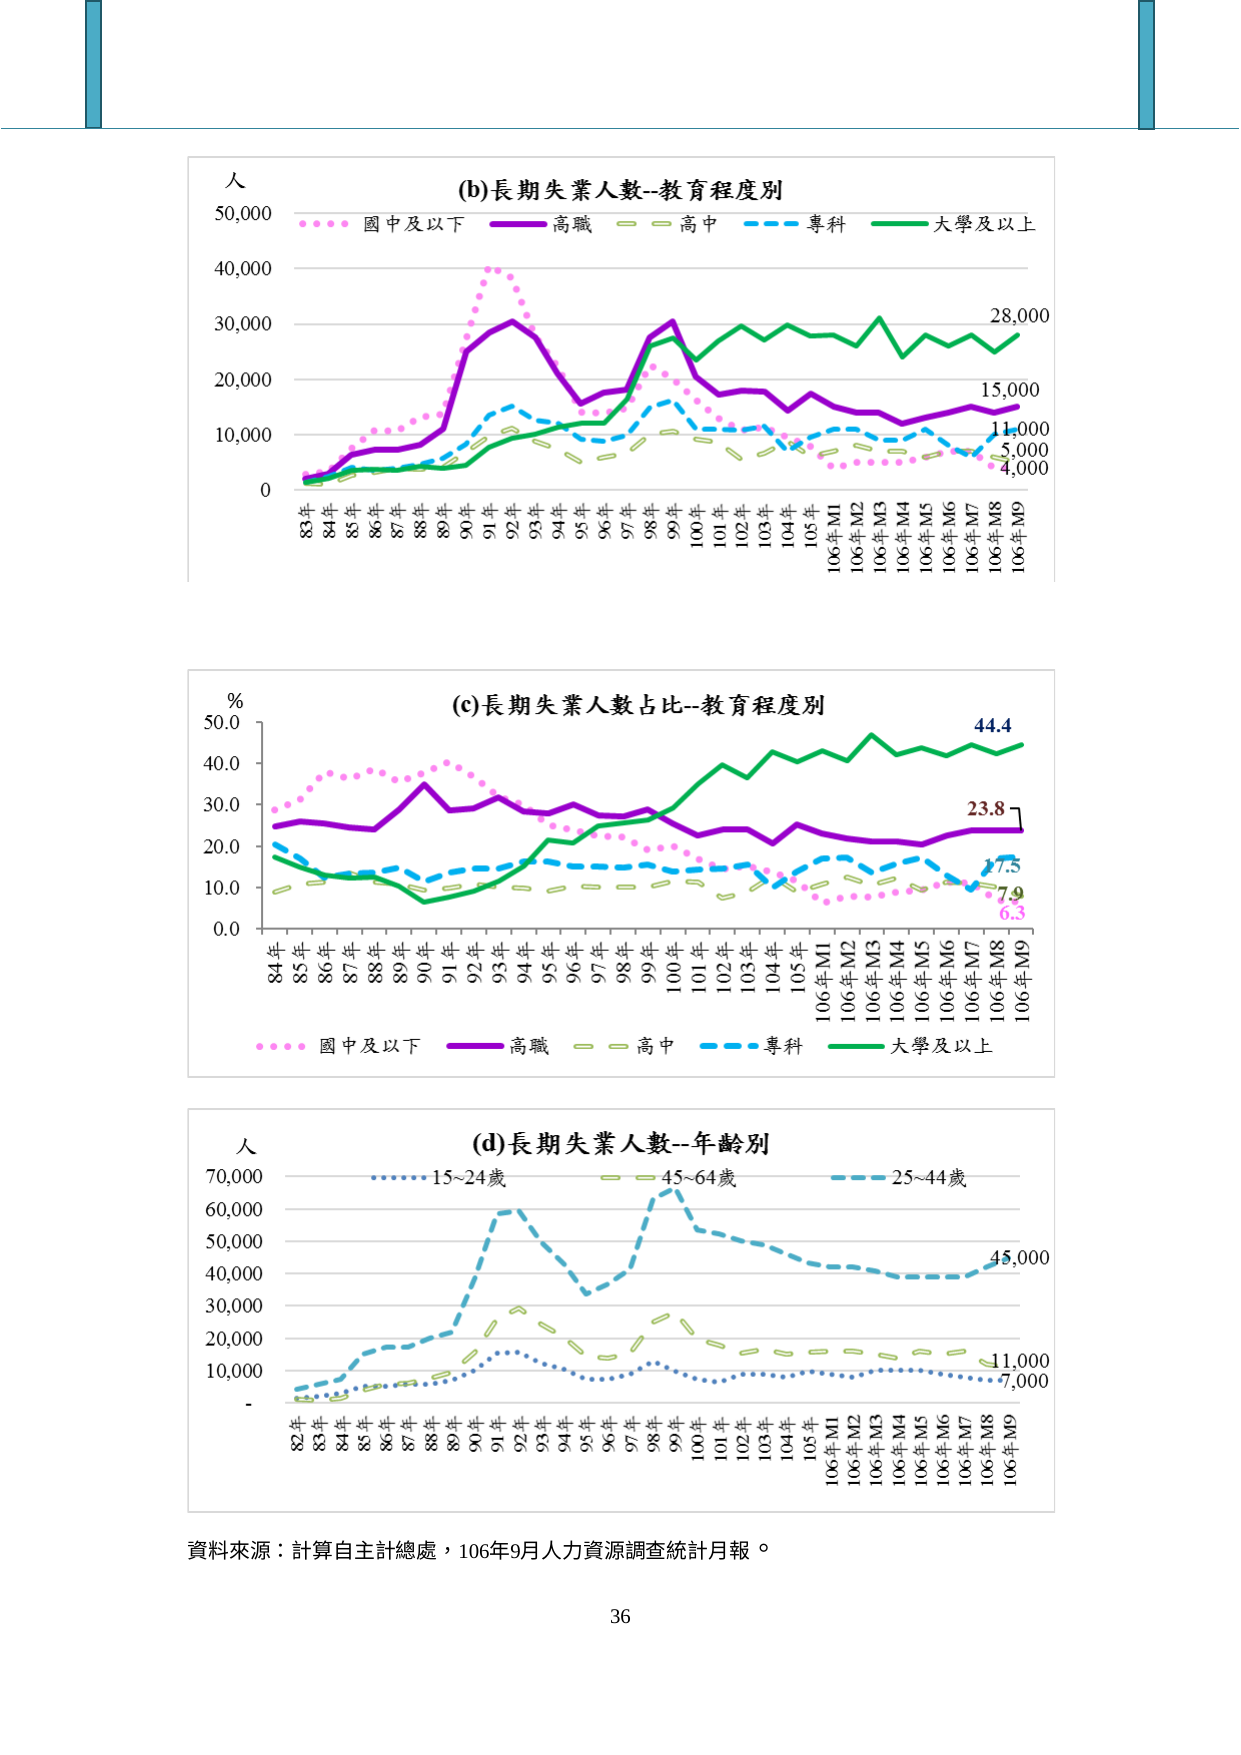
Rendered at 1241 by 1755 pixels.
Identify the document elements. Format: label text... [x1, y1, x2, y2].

text 資料來源：計算自主計總處，106年9月人力資源調查統計月報。 [187, 1527, 1053, 1566]
